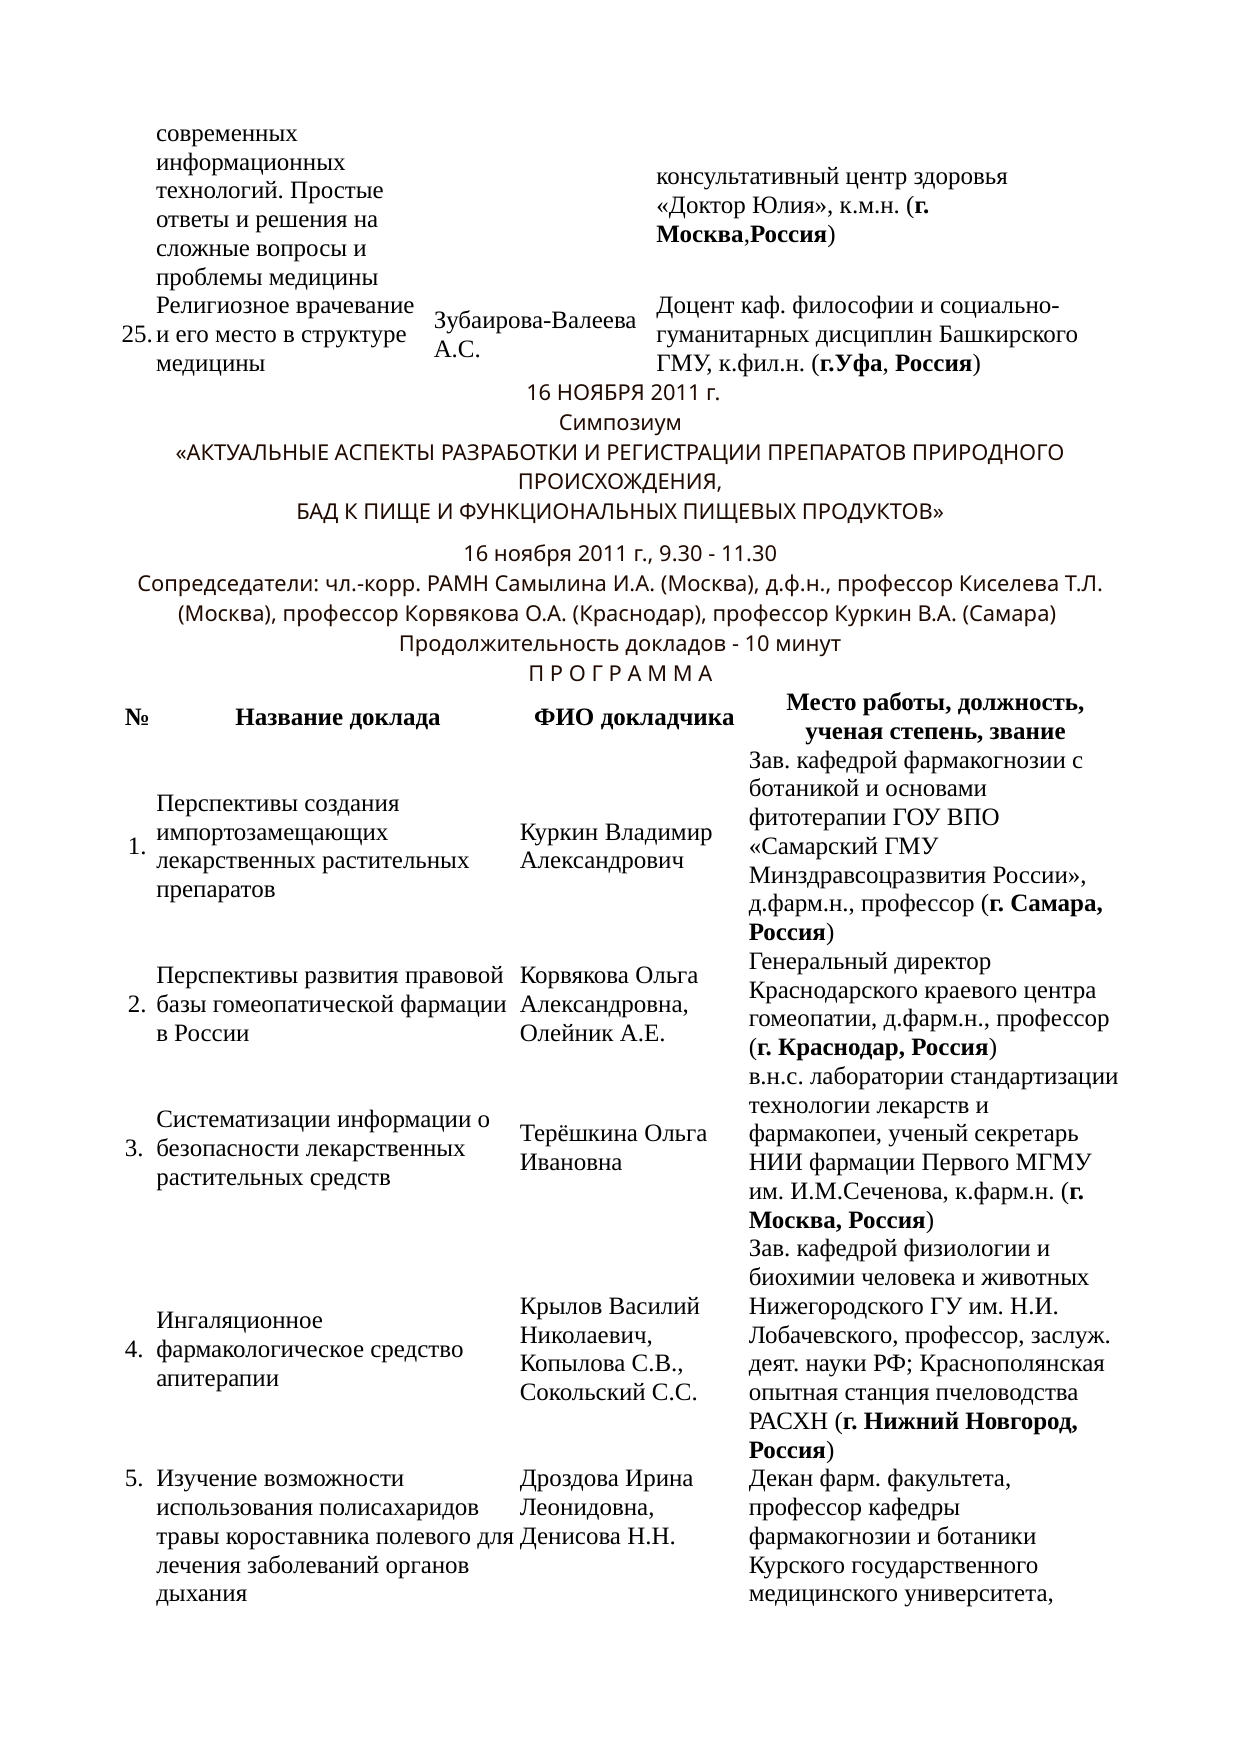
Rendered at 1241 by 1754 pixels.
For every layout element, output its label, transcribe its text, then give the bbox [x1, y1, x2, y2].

table_cell 2. [118, 946, 156, 1061]
table_cell Зубаирова-Валеева А.С. [434, 291, 656, 377]
table_cell Зав. кафедрой фармакогнозии с ботаникой и основами фитотерапии ГОУ ВПО «Самарский ГМУ Минздравсоцразвития России», д.фарм.н., профессор (г. Самара, Россия) [749, 745, 1122, 946]
table_cell Доцент каф. философии и социально-гуманитарных дисциплин Башкирского ГМУ, к.фил.н. (г.Уфа, Россия) [656, 291, 1102, 377]
table_cell Терёшкина Ольга Ивановна [520, 1061, 748, 1233]
table_cell современных информационных технологий. Простые ответы и решения на сложные вопросы и проблемы медицины [156, 118, 433, 291]
table_cell Перспективы создания импортозамещающих лекарственных растительных препаратов [156, 745, 519, 946]
table_cell Крылов Василий Николаевич, Копылова С.В., Сокольский С.С. [520, 1234, 748, 1463]
table_cell Дроздова Ирина Леонидовна, Денисова Н.Н. [520, 1464, 748, 1607]
text 16 НОЯБРЯ 2011 г. [118, 377, 1122, 407]
table_header Место работы, должность, ученая степень, звание [749, 687, 1122, 745]
table_cell Изучение возможности использования полисахаридов травы короставника полевого для лечения заболеваний органов дыхания [156, 1464, 519, 1607]
text Сопредседатели: чл.-корр. РАМН Самылина И.А. (Москва), д.ф.н., профессор Киселева Т.Л. (Москва), профессор Корвякова О.А. (Краснодар), профессор Куркин В.А. (Самара) Продолжительность докладов - 10 минут [118, 568, 1122, 657]
text П Р О Г Р А М М А [118, 657, 1122, 687]
table_cell 5. [118, 1464, 156, 1607]
table_cell Декан фарм. факультета, профессор кафедры фармакогнозии и ботаники Курского государственного медицинского университета, [749, 1464, 1122, 1607]
table_header № [118, 687, 156, 745]
text 16 ноября 2011 г., 9.30 - 11.30 [118, 538, 1122, 568]
table_cell консультативный центр здоровья «Доктор Юлия», к.м.н. (г. Москва,Россия) [656, 118, 1102, 291]
table_cell 4. [118, 1234, 156, 1463]
table_header Название доклада [156, 687, 519, 745]
table_cell 1. [118, 745, 156, 946]
table_cell Корвякова Ольга Александровна, Олейник А.Е. [520, 946, 748, 1061]
table_cell Куркин Владимир Александрович [520, 745, 748, 946]
table_cell Зав. кафедрой физиологии и биохимии человека и животных Нижегородского ГУ им. Н.И. Лобачевского, профессор, заслуж. деят. науки РФ; Краснополянская опытная станция пчеловодства РАСХН (г. Нижний Новгород, Россия) [749, 1234, 1122, 1463]
table_cell Генеральный директор Краснодарского краевого центра гомеопатии, д.фарм.н., профессор (г. Краснодар, Россия) [749, 946, 1122, 1061]
text Симпозиум «АКТУАЛЬНЫЕ АСПЕКТЫ РАЗРАБОТКИ И РЕГИСТРАЦИИ ПРЕПАРАТОВ ПРИРОДНОГО ПРОИСХОЖДЕНИЯ, БАД К ПИЩЕ И ФУНКЦИОНАЛЬНЫХ ПИЩЕВЫХ ПРОДУКТОВ» [118, 407, 1122, 526]
table_cell 3. [118, 1061, 156, 1233]
table_cell 25. [118, 291, 156, 377]
table_cell Ингаляционное фармакологическое средство апитерапии [156, 1234, 519, 1463]
table_cell [118, 118, 156, 291]
table_cell в.н.с. лаборатории стандартизации технологии лекарств и фармакопеи, ученый секретарь НИИ фармации Первого МГМУ им. И.М.Сеченова, к.фарм.н. (г. Москва, Россия) [749, 1061, 1122, 1233]
table_header ФИО докладчика [520, 687, 748, 745]
table_cell Систематизации информации о безопасности лекарственных растительных средств [156, 1061, 519, 1233]
table_cell Религиозное врачевание и его место в структуре медицины [156, 291, 433, 377]
table_cell Перспективы развития правовой базы гомеопатической фармации в России [156, 946, 519, 1061]
table_cell [434, 118, 656, 291]
